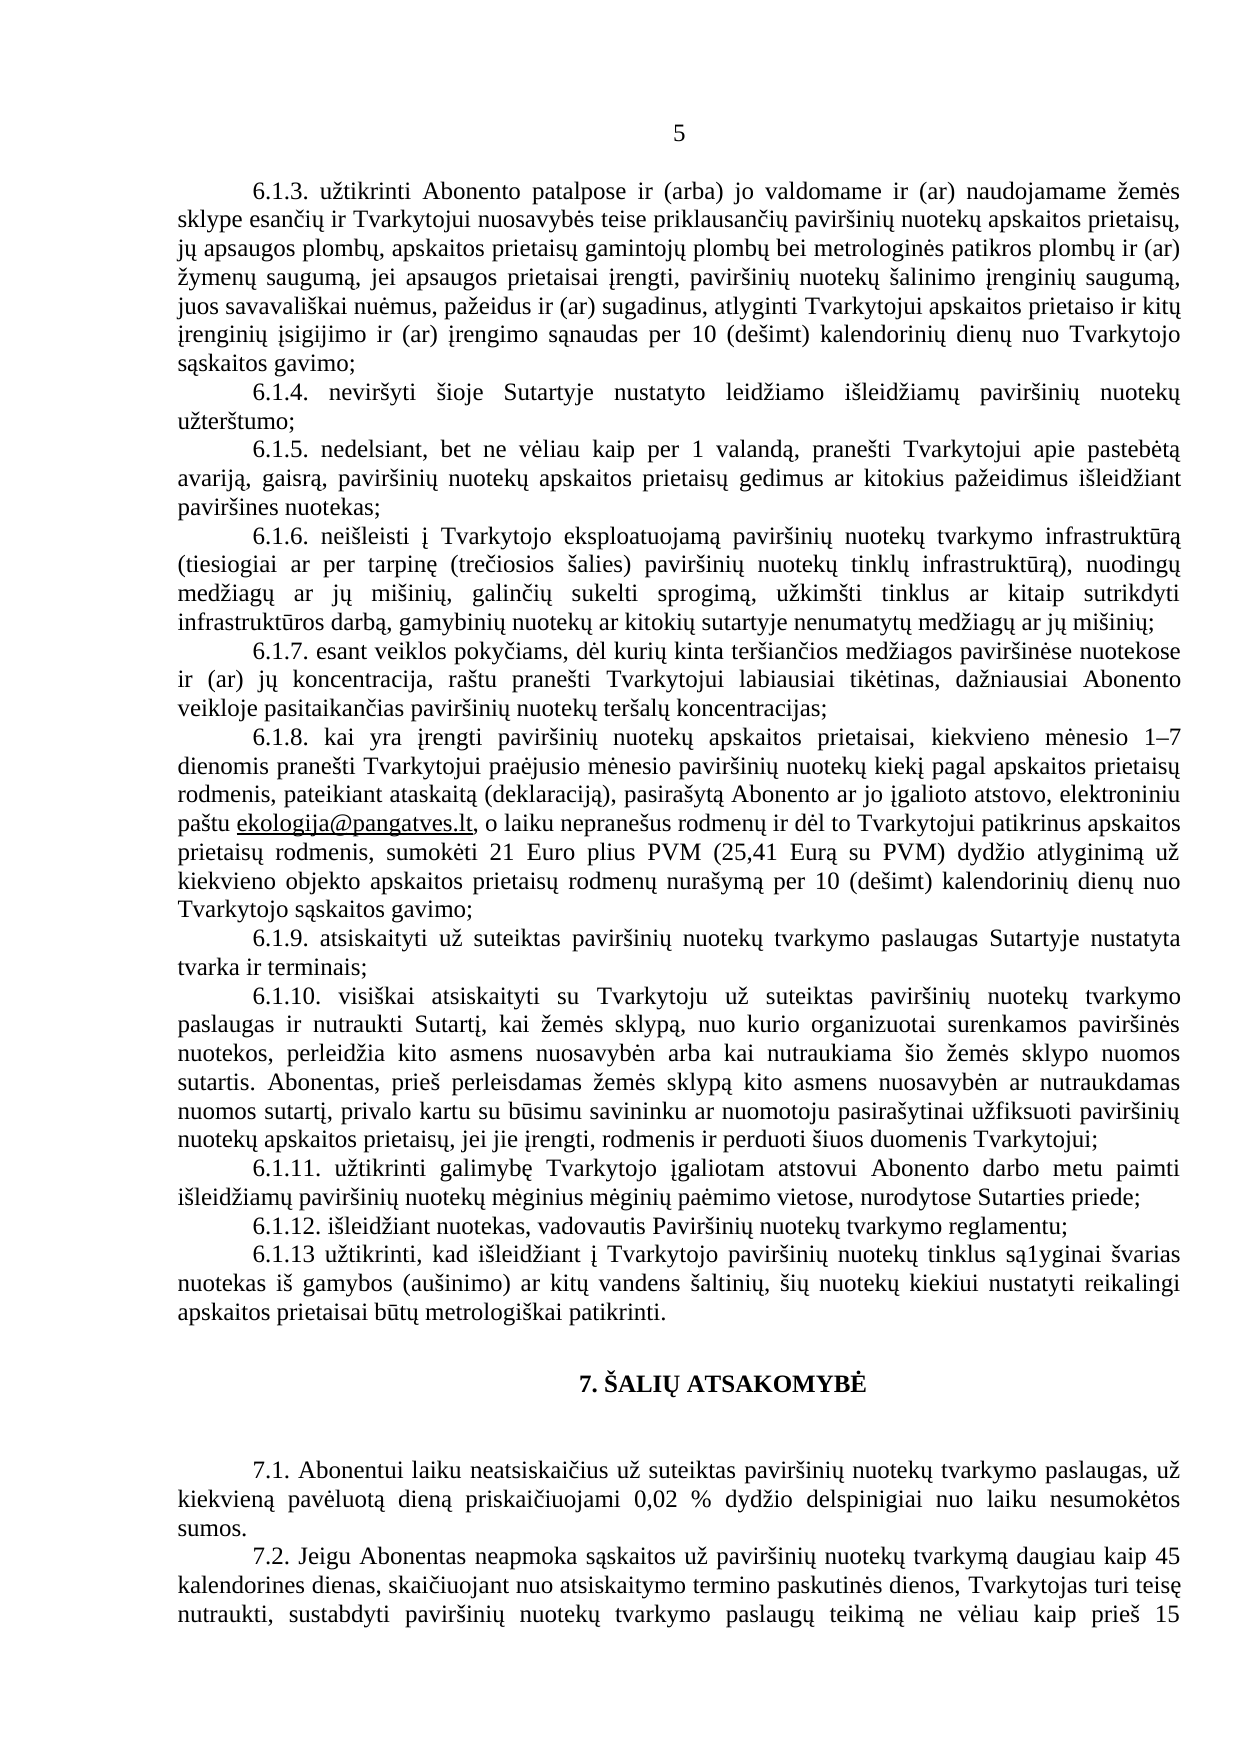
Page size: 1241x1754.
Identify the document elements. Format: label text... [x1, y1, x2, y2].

text 7.1. Abonentui laiku neatsiskaičius už suteiktas paviršinių nuotekų tvarkymo paslaugas, už kiekvieną pavėluotą dieną priskaičiuojami 0,02 % dydžio delspinigiai nuo laiku nesumokėtos sumos. [177, 1455, 1181, 1541]
text 6.1.6. neišleisti į Tvarkytojo eksploatuojamą paviršinių nuotekų tvarkymo infrastruktūrą (tiesiogiai ar per tarpinę (trečiosios šalies) paviršinių nuotekų tinklų infrastruktūrą), nuodingų medžiagų ar jų mišinių, galinčių sukelti sprogimą, užkimšti tinklus ar kitaip sutrikdyti infrastruktūros darbą, gamybinių nuotekų ar kitokių sutartyje nenumatytų medžiagų ar jų mišinių; [177, 521, 1181, 636]
text 6.1.4. neviršyti šioje Sutartyje nustatyto leidžiamo išleidžiamų paviršinių nuotekų užterštumo; [177, 377, 1181, 434]
text 6.1.11. užtikrinti galimybę Tvarkytojo įgaliotam atstovui Abonento darbo metu paimti išleidžiamų paviršinių nuotekų mėginius mėginių paėmimo vietose, nurodytose Sutarties priede; [177, 1153, 1181, 1211]
text 6.1.10. visiškai atsiskaityti su Tvarkytoju už suteiktas paviršinių nuotekų tvarkymo paslaugas ir nutraukti Sutartį, kai žemės sklypą, nuo kurio organizuotai surenkamos paviršinės nuotekos, perleidžia kito asmens nuosavybėn arba kai nutraukiama šio žemės sklypo nuomos sutartis. Abonentas, prieš perleisdamas žemės sklypą kito asmens nuosavybėn ar nutraukdamas nuomos sutartį, privalo kartu su būsimu savininku ar nuomotoju pasirašytinai užfiksuoti paviršinių nuotekų apskaitos prietaisų, jei jie įrengti, rodmenis ir perduoti šiuos duomenis Tvarkytojui; [177, 981, 1181, 1153]
text 6.1.7. esant veiklos pokyčiams, dėl kurių kinta teršiančios medžiagos paviršinėse nuotekose ir (ar) jų koncentracija, raštu pranešti Tvarkytojui labiausiai tikėtinas, dažniausiai Abonento veikloje pasitaikančias paviršinių nuotekų teršalų koncentracijas; [177, 636, 1181, 722]
text 6.1.12. išleidžiant nuotekas, vadovautis Paviršinių nuotekų tvarkymo reglamentu; [177, 1211, 1181, 1239]
text 6.1.13 užtikrinti, kad išleidžiant į Tvarkytojo paviršinių nuotekų tinklus są1yginai švarias nuotekas iš gamybos (aušinimo) ar kitų vandens šaltinių, šių nuotekų kiekiui nustatyti reikalingi apskaitos prietaisai būtų metrologiškai patikrinti. [177, 1239, 1181, 1326]
text 6.1.3. užtikrinti Abonento patalpose ir (arba) jo valdomame ir (ar) naudojamame žemės sklype esančių ir Tvarkytojui nuosavybės teise priklausančių paviršinių nuotekų apskaitos prietaisų, jų apsaugos plombų, apskaitos prietaisų gamintojų plombų bei metrologinės patikros plombų ir (ar) žymenų saugumą, jei apsaugos prietaisai įrengti, paviršinių nuotekų šalinimo įrenginių saugumą, juos savavališkai nuėmus, pažeidus ir (ar) sugadinus, atlyginti Tvarkytojui apskaitos prietaiso ir kitų įrenginių įsigijimo ir (ar) įrengimo sąnaudas per 10 (dešimt) kalendorinių dienų nuo Tvarkytojo sąskaitos gavimo; [177, 176, 1181, 377]
text 7. ŠALIŲ ATSAKOMYBĖ [265, 1369, 1181, 1398]
text 6.1.9. atsiskaityti už suteiktas paviršinių nuotekų tvarkymo paslaugas Sutartyje nustatyta tvarka ir terminais; [177, 923, 1181, 981]
text 7.2. Jeigu Abonentas neapmoka sąskaitos už paviršinių nuotekų tvarkymą daugiau kaip 45 kalendorines dienas, skaičiuojant nuo atsiskaitymo termino paskutinės dienos, Tvarkytojas turi teisę nutraukti, sustabdyti paviršinių nuotekų tvarkymo paslaugų teikimą ne vėliau kaip prieš 15 [177, 1541, 1181, 1628]
text 6.1.8. kai yra įrengti paviršinių nuotekų apskaitos prietaisai, kiekvieno mėnesio 1–7 dienomis pranešti Tvarkytojui praėjusio mėnesio paviršinių nuotekų kiekį pagal apskaitos prietaisų rodmenis, pateikiant ataskaitą (deklaraciją), pasirašytą Abonento ar jo įgalioto atstovo, elektroniniu paštu ekologija@pangatves.lt, o laiku nepranešus rodmenų ir dėl to Tvarkytojui patikrinus apskaitos prietaisų rodmenis, sumokėti 21 Euro plius PVM (25,41 Eurą su PVM) dydžio atlyginimą už kiekvieno objekto apskaitos prietaisų rodmenų nurašymą per 10 (dešimt) kalendorinių dienų nuo Tvarkytojo sąskaitos gavimo; [177, 722, 1181, 923]
text 6.1.5. nedelsiant, bet ne vėliau kaip per 1 valandą, pranešti Tvarkytojui apie pastebėtą avariją, gaisrą, paviršinių nuotekų apskaitos prietaisų gedimus ar kitokius pažeidimus išleidžiant paviršines nuotekas; [177, 434, 1181, 521]
